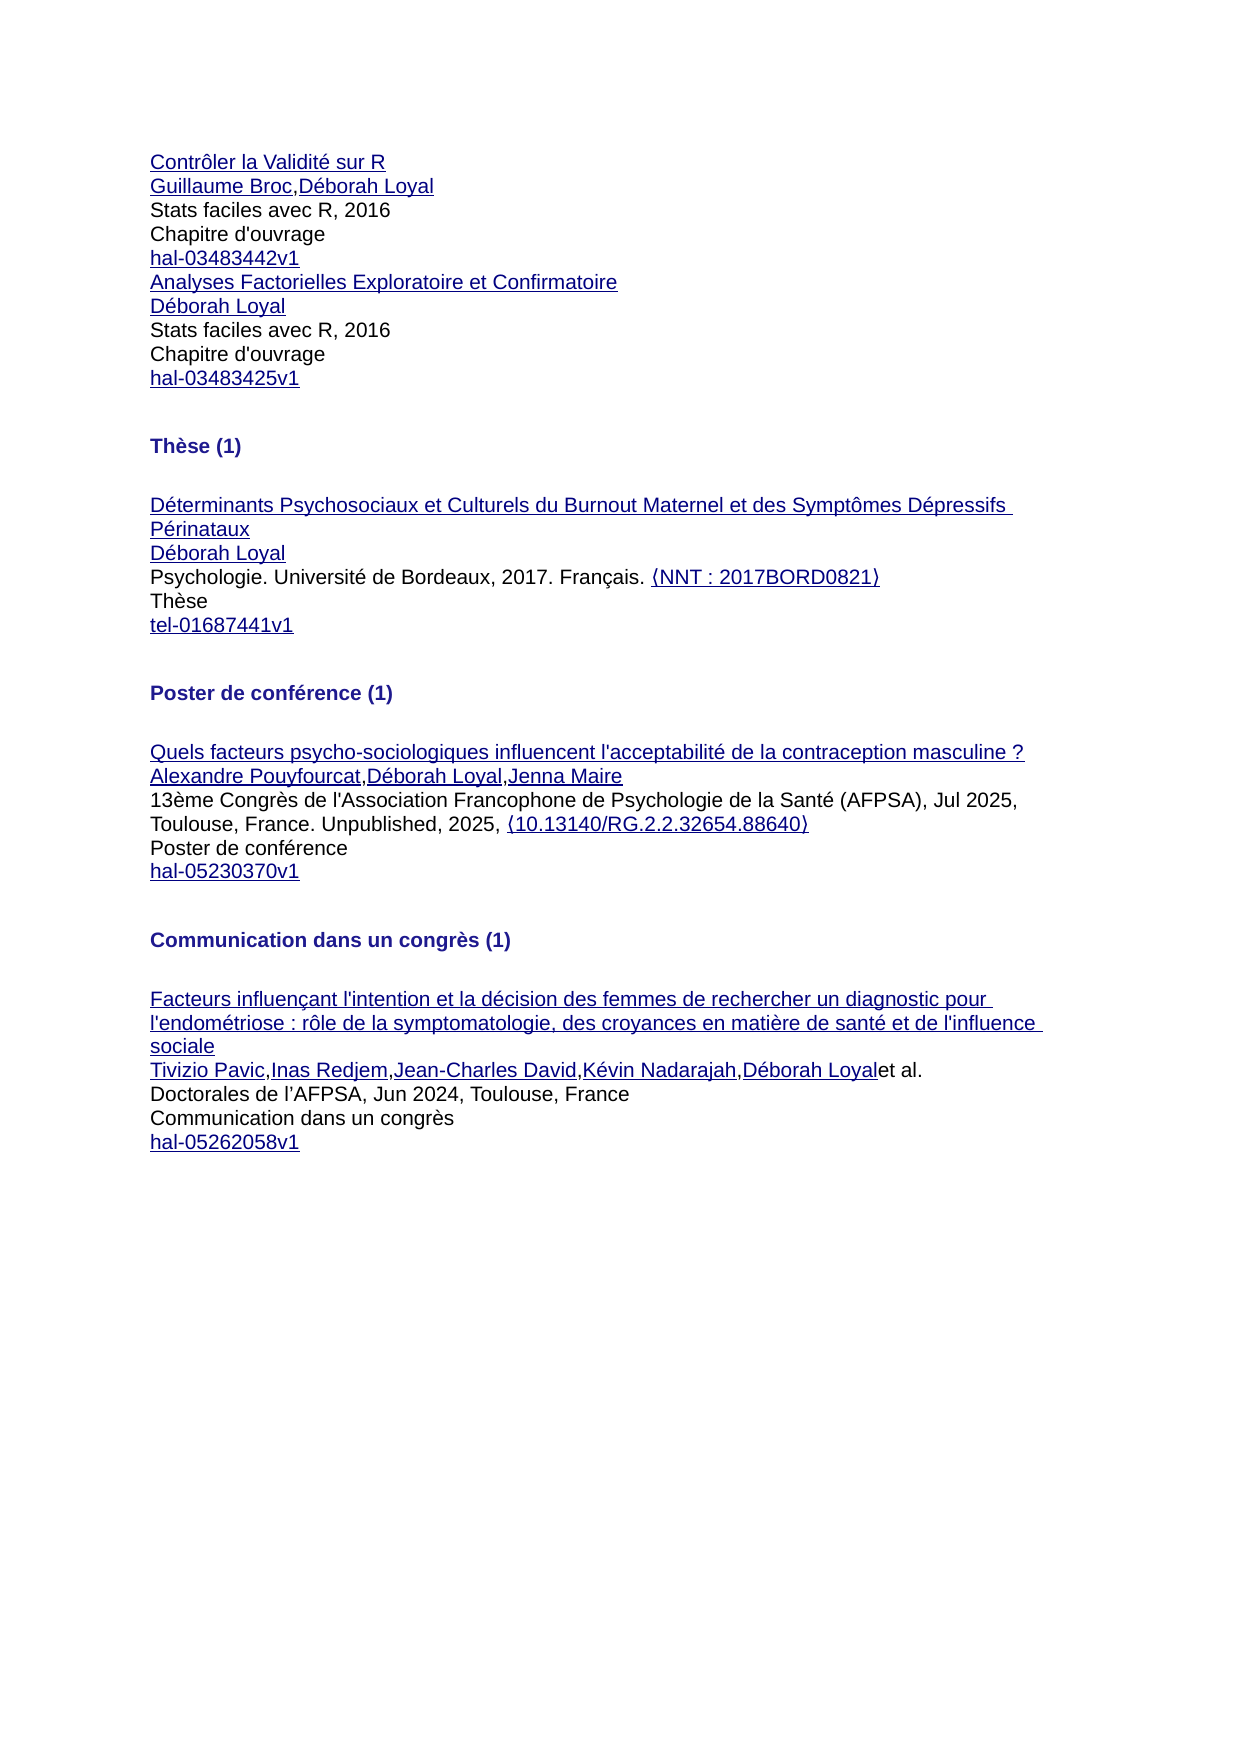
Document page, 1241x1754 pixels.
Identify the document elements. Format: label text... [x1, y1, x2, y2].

table_header Quels facteurs psycho-sociologiques influencent l'acceptabilité de la contraception masculine ? Alexandre Pouyfourcat,Déborah Loyal,Jenna Maire 13ème Congrès de l'Association Francophone de Psychologie de la Santé (AFPSA), Jul 2025, Toulouse, France. Unpublished, 2025, ⟨10.13140/RG.2.2.32654.88640⟩ Poster de conférence hal-05230370v1 [150, 740, 1090, 883]
subtitle Communication dans un congrès (1) [150, 928, 1090, 952]
table_header Facteurs influençant l'intention et la décision des femmes de rechercher un diagnostic pour l'endométriose : rôle de la symptomatologie, des croyances en matière de santé et de l'influence sociale Tivizio Pavic,Inas Redjem,Jean-Charles David,Kévin Nadarajah,Déborah Loyalet al. Doctorales de l’AFPSA, Jun 2024, Toulouse, France Communication dans un congrès hal-05262058v1 [150, 986, 1090, 1154]
subtitle Thèse (1) [150, 434, 1090, 458]
table_header Déterminants Psychosociaux et Culturels du Burnout Maternel et des Symptômes Dépressifs Périnataux Déborah Loyal Psychologie. Université de Bordeaux, 2017. Français. ⟨NNT : 2017BORD0821⟩ Thèse tel-01687441v1 [150, 493, 1090, 636]
subtitle Poster de conférence (1) [150, 681, 1090, 705]
table_cell Analyses Factorielles Exploratoire et Confirmatoire Déborah Loyal Stats faciles avec R, 2016 Chapitre d'ouvrage hal-03483425v1 [150, 270, 1090, 389]
table_header Contrôler la Validité sur R Guillaume Broc,Déborah Loyal Stats faciles avec R, 2016 Chapitre d'ouvrage hal-03483442v1 [150, 150, 1090, 270]
